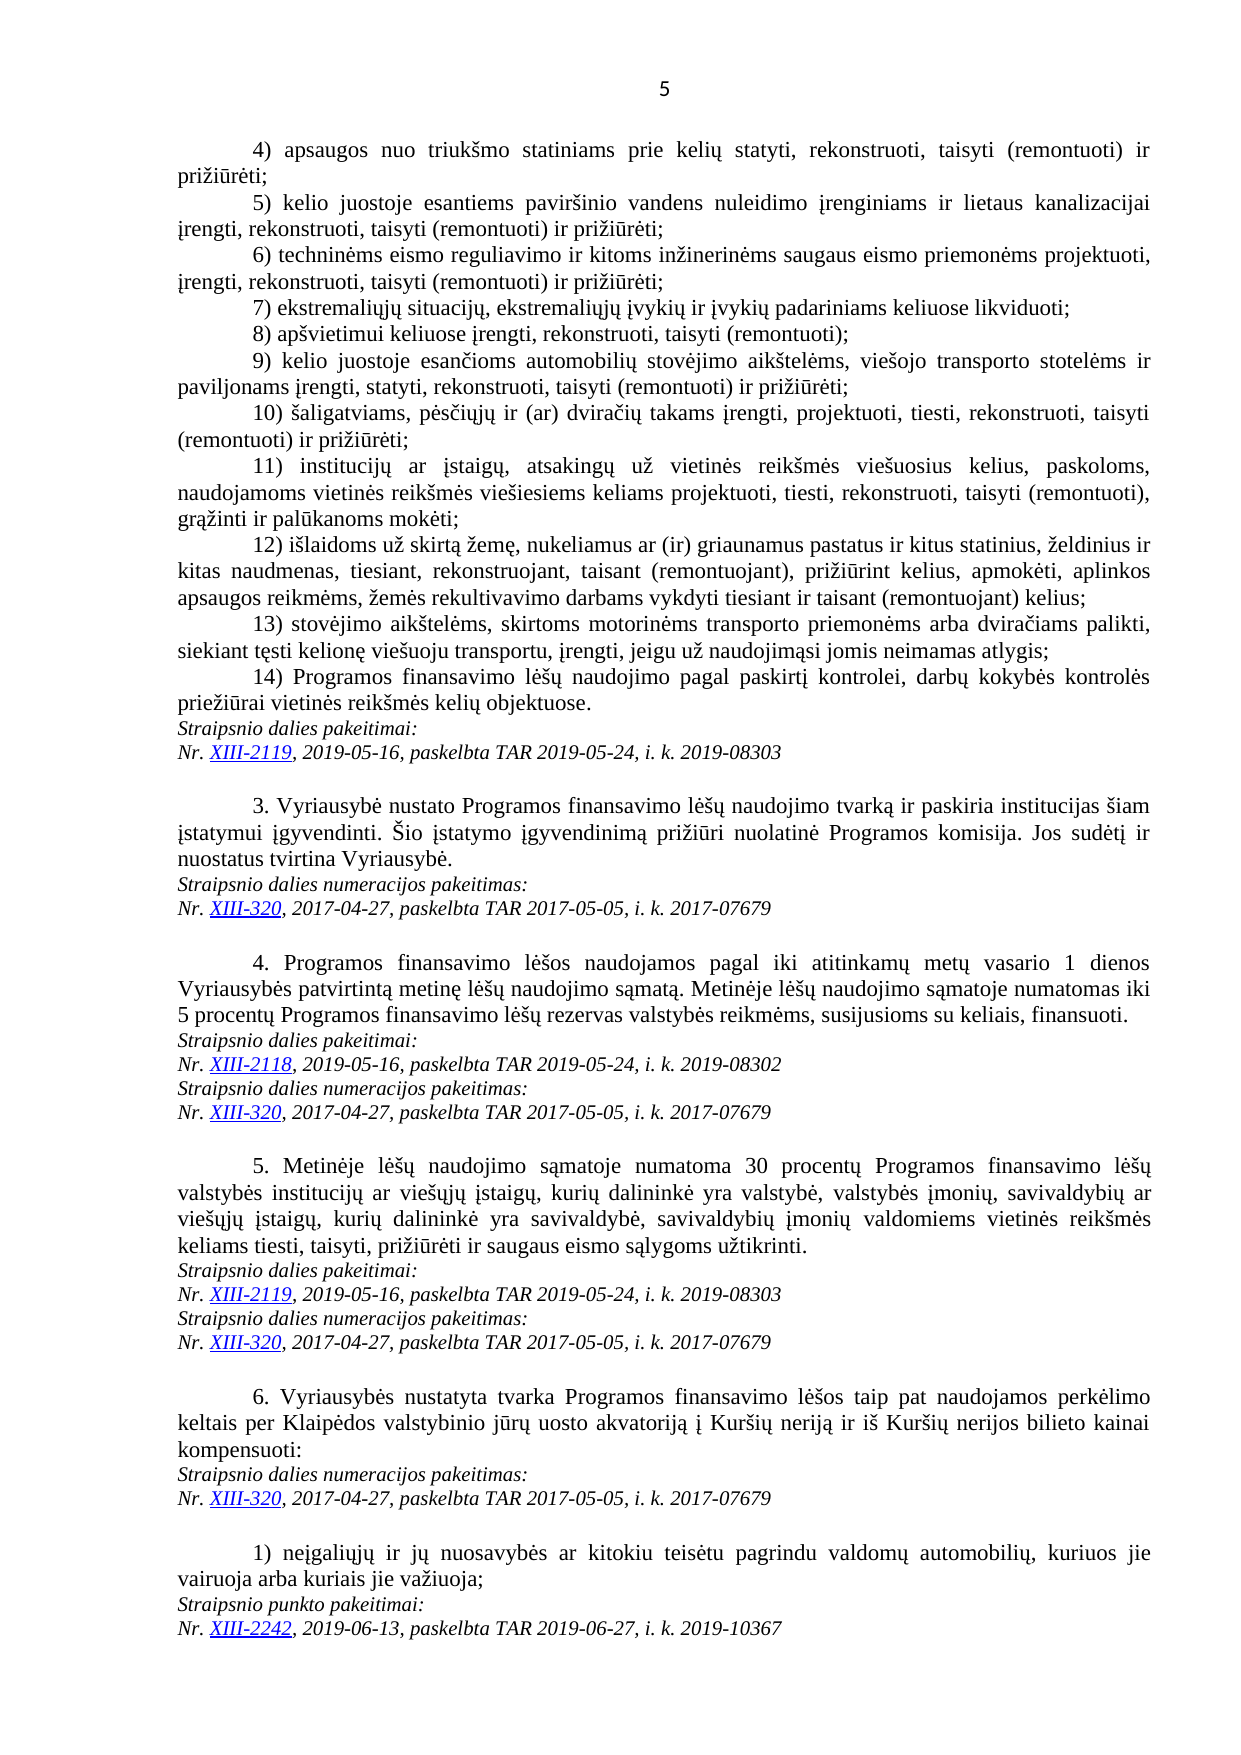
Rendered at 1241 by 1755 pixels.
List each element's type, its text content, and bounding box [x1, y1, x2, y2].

text 6. Vyriausybės nustatyta tvarka Programos finansavimo lėšos taip pat naudojamos perkėlimo keltais per Klaipėdos valstybinio jūrų uosto akvatoriją į Kuršių neriją ir iš Kuršių nerijos bilieto kainai kompensuoti: [177, 1383, 1152, 1462]
text 7) ekstremaliųjų situacijų, ekstremaliųjų įvykių ir įvykių padariniams keliuose likviduoti; [177, 294, 1152, 320]
text 3. Vyriausybė nustato Programos finansavimo lėšų naudojimo tvarką ir paskiria institucijas šiam įstatymui įgyvendinti. Šio įstatymo įgyvendinimą prižiūri nuolatinė Programos komisija. Jos sudėtį ir nuostatus tvirtina Vyriausybė. [177, 793, 1152, 872]
text Nr. XIII-320, 2017-04-27, paskelbta TAR 2017-05-05, i. k. 2017-07679 [177, 1100, 1152, 1124]
text Nr. XIII-2119, 2019-05-16, paskelbta TAR 2019-05-24, i. k. 2019-08303 [177, 1282, 1152, 1306]
text 11) institucijų ar įstaigų, atsakingų už vietinės reikšmės viešuosius kelius, paskoloms, naudojamoms vietinės reikšmės viešiesiems keliams projektuoti, tiesti, rekonstruoti, taisyti (remontuoti), grąžinti ir palūkanoms mokėti; [177, 452, 1152, 531]
text Nr. XIII-320, 2017-04-27, paskelbta TAR 2017-05-05, i. k. 2017-07679 [177, 896, 1152, 920]
text Nr. XIII-320, 2017-04-27, paskelbta TAR 2017-05-05, i. k. 2017-07679 [177, 1486, 1152, 1510]
text Straipsnio dalies numeracijos pakeitimas: [177, 1462, 1152, 1486]
text Nr. XIII-2242, 2019-06-13, paskelbta TAR 2019-06-27, i. k. 2019-10367 [177, 1616, 1152, 1640]
text 8) apšvietimui keliuose įrengti, rekonstruoti, taisyti (remontuoti); [177, 320, 1152, 347]
text Straipsnio dalies pakeitimai: [177, 716, 1152, 740]
text 10) šaligatviams, pėsčiųjų ir (ar) dviračių takams įrengti, projektuoti, tiesti, rekonstruoti, taisyti (remontuoti) ir prižiūrėti; [177, 399, 1152, 452]
text 1) neįgaliųjų ir jų nuosavybės ar kitokiu teisėtu pagrindu valdomų automobilių, kuriuos jie vairuoja arba kuriais jie važiuoja; [177, 1539, 1152, 1592]
text 5) kelio juostoje esantiems paviršinio vandens nuleidimo įrenginiams ir lietaus kanalizacijai įrengti, rekonstruoti, taisyti (remontuoti) ir prižiūrėti; [177, 189, 1152, 241]
text 4) apsaugos nuo triukšmo statiniams prie kelių statyti, rekonstruoti, taisyti (remontuoti) ir prižiūrėti; [177, 136, 1152, 189]
text 5. Metinėje lėšų naudojimo sąmatoje numatoma 30 procentų Programos finansavimo lėšų valstybės institucijų ar viešųjų įstaigų, kurių dalininkė yra valstybė, valstybės įmonių, savivaldybių ar viešųjų įstaigų, kurių dalininkė yra savivaldybė, savivaldybių įmonių valdomiems vietinės reikšmės keliams tiesti, taisyti, prižiūrėti ir saugaus eismo sąlygoms užtikrinti. [177, 1153, 1152, 1258]
text 13) stovėjimo aikštelėms, skirtoms motorinėms transporto priemonėms arba dviračiams palikti, siekiant tęsti kelionę viešuoju transportu, įrengti, jeigu už naudojimąsi jomis neimamas atlygis; [177, 610, 1152, 663]
text Straipsnio dalies numeracijos pakeitimas: [177, 872, 1152, 896]
text Straipsnio punkto pakeitimai: [177, 1592, 1152, 1616]
text 9) kelio juostoje esančioms automobilių stovėjimo aikštelėms, viešojo transporto stotelėms ir paviljonams įrengti, statyti, rekonstruoti, taisyti (remontuoti) ir prižiūrėti; [177, 347, 1152, 399]
text Straipsnio dalies pakeitimai: [177, 1028, 1152, 1052]
text 4. Programos finansavimo lėšos naudojamos pagal iki atitinkamų metų vasario 1 dienos Vyriausybės patvirtintą metinę lėšų naudojimo sąmatą. Metinėje lėšų naudojimo sąmatoje numatomas iki 5 procentų Programos finansavimo lėšų rezervas valstybės reikmėms, susijusioms su keliais, finansuoti. [177, 948, 1152, 1028]
text Straipsnio dalies numeracijos pakeitimas: [177, 1076, 1152, 1100]
text Nr. XIII-2118, 2019-05-16, paskelbta TAR 2019-05-24, i. k. 2019-08302 [177, 1052, 1152, 1076]
text Straipsnio dalies numeracijos pakeitimas: [177, 1306, 1152, 1330]
text Nr. XIII-320, 2017-04-27, paskelbta TAR 2017-05-05, i. k. 2017-07679 [177, 1330, 1152, 1354]
text 14) Programos finansavimo lėšų naudojimo pagal paskirtį kontrolei, darbų kokybės kontrolės priežiūrai vietinės reikšmės kelių objektuose. [177, 663, 1152, 716]
text 12) išlaidoms už skirtą žemę, nukeliamus ar (ir) griaunamus pastatus ir kitus statinius, želdinius ir kitas naudmenas, tiesiant, rekonstruojant, taisant (remontuojant), prižiūrint kelius, apmokėti, aplinkos apsaugos reikmėms, žemės rekultivavimo darbams vykdyti tiesiant ir taisant (remontuojant) kelius; [177, 531, 1152, 610]
text Nr. XIII-2119, 2019-05-16, paskelbta TAR 2019-05-24, i. k. 2019-08303 [177, 740, 1152, 764]
text 6) techninėms eismo reguliavimo ir kitoms inžinerinėms saugaus eismo priemonėms projektuoti, įrengti, rekonstruoti, taisyti (remontuoti) ir prižiūrėti; [177, 241, 1152, 294]
text Straipsnio dalies pakeitimai: [177, 1258, 1152, 1282]
